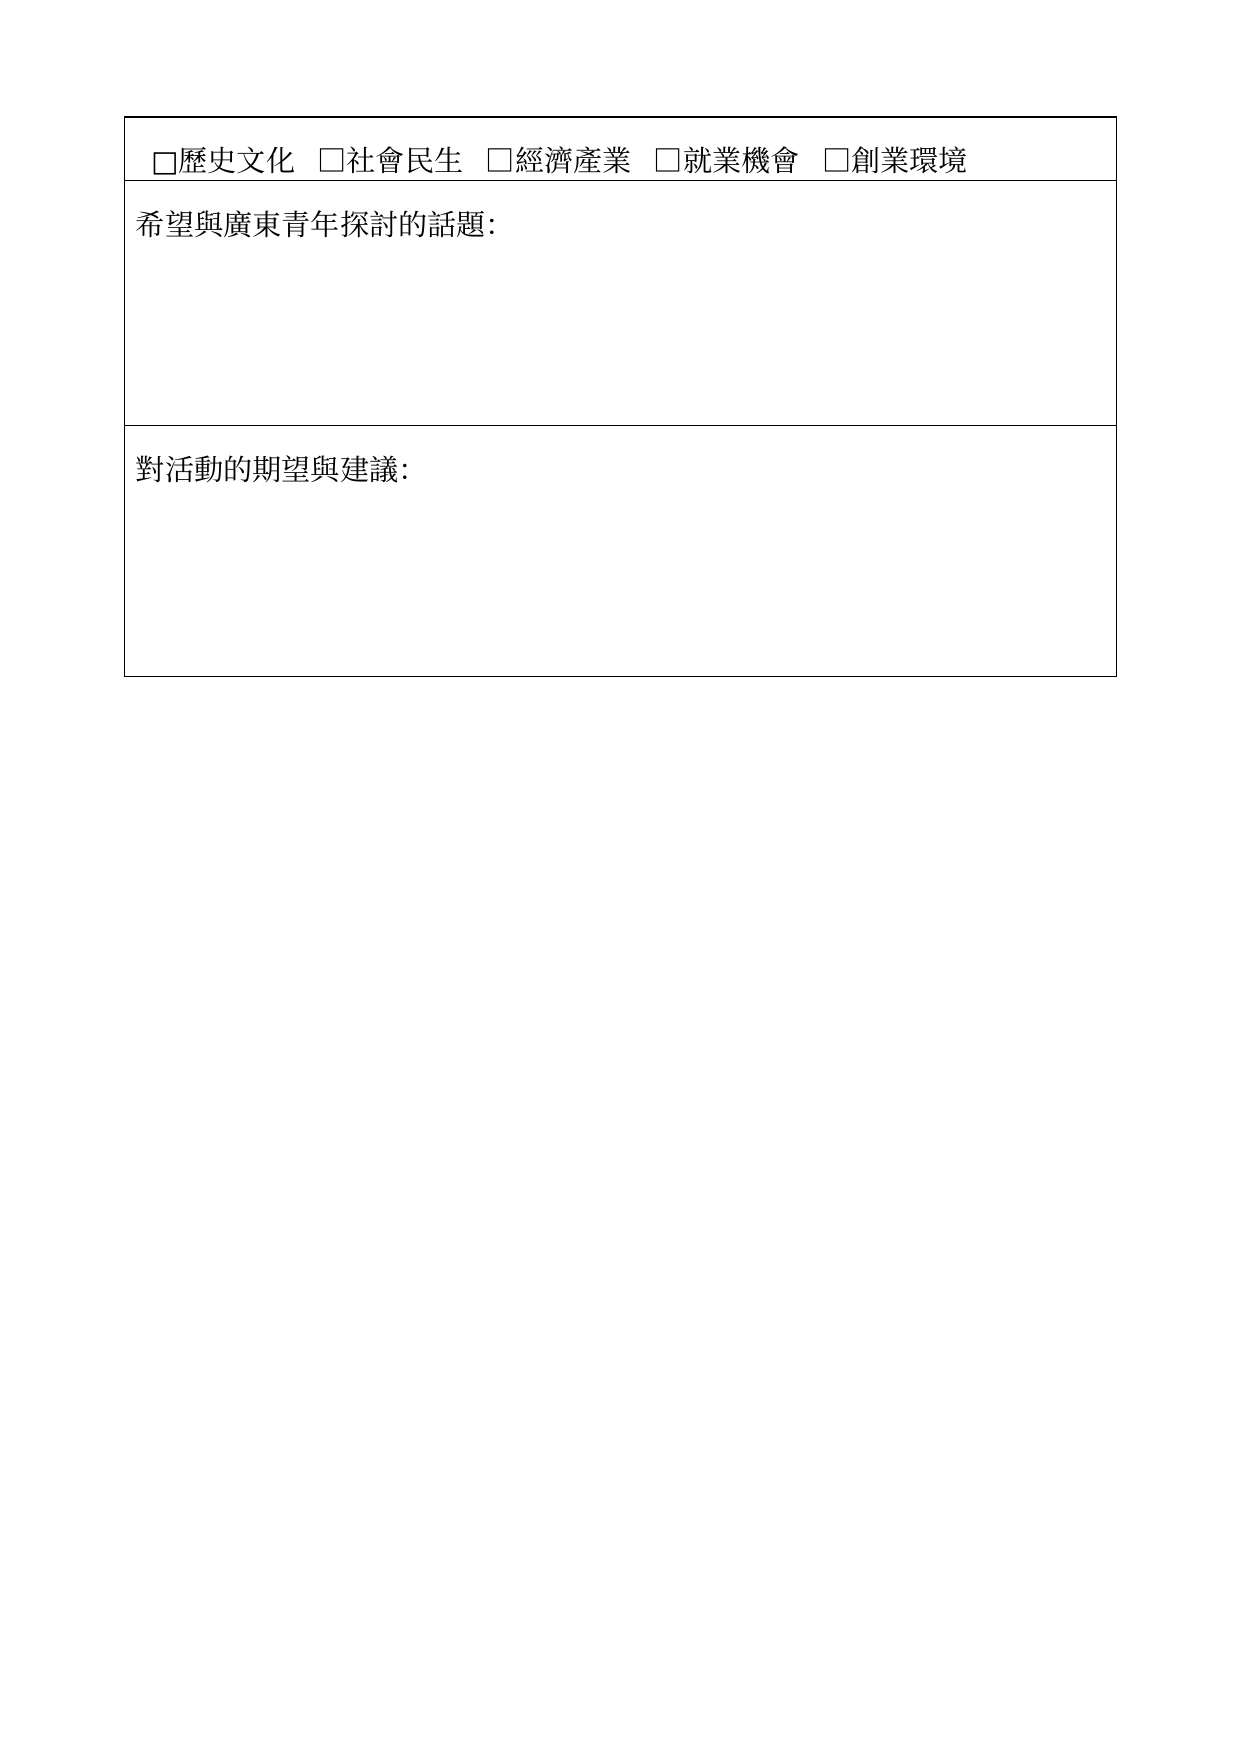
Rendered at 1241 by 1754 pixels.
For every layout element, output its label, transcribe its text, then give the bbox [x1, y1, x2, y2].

table_cell 對活動的期望與建議： [125, 426, 1116, 676]
table_cell □歷史文化 □社會民生 □經濟產業 □就業機會 □創業環境 [125, 118, 1116, 180]
table_cell 希望與廣東青年探討的話題： [125, 181, 1116, 425]
